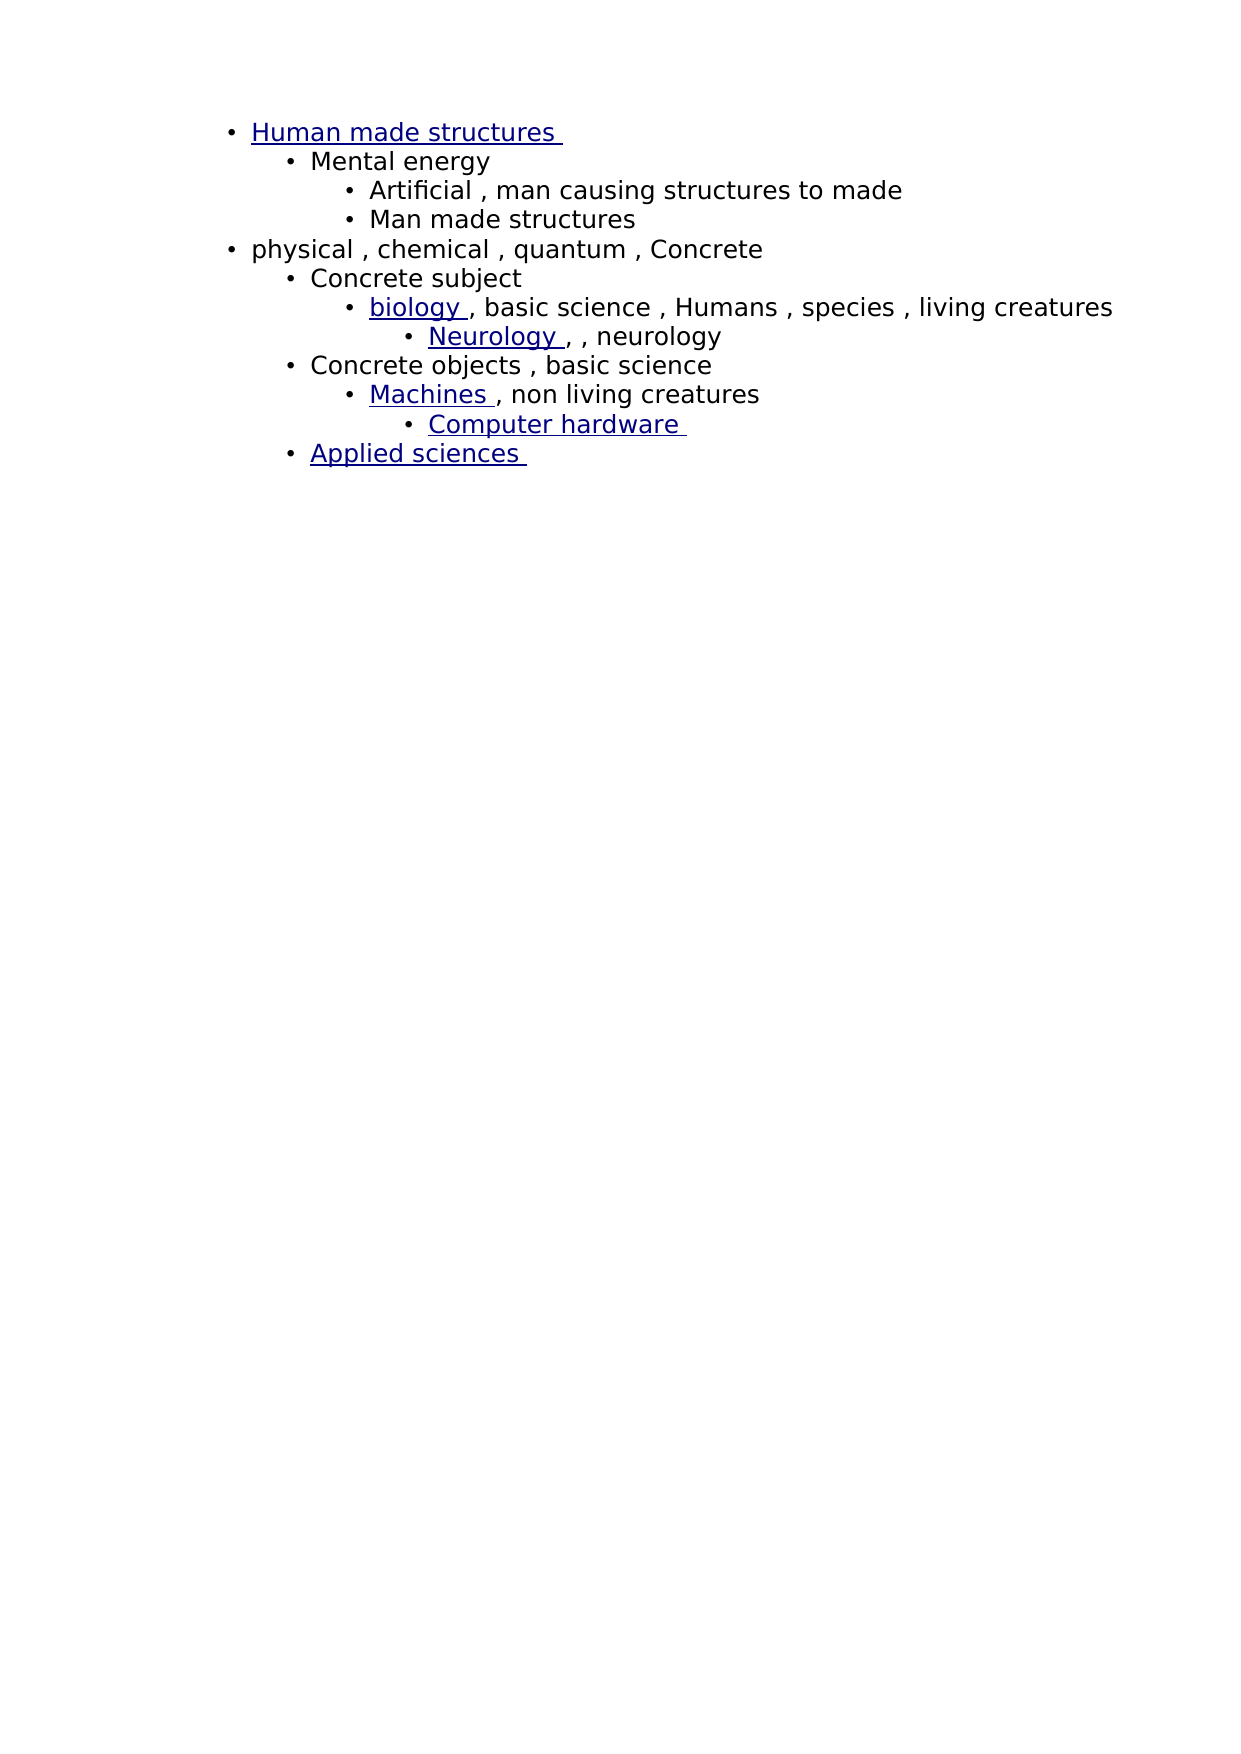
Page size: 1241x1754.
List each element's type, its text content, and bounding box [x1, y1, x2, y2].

list Computer hardware [413, 410, 1122, 439]
list physical , chemical , quantum , Concrete [236, 235, 1122, 264]
list Man made structures [354, 206, 1122, 235]
list Neurology , , neurology [413, 322, 1122, 351]
list biology , basic science , Humans , species , living creatures [354, 293, 1122, 322]
list Machines , non living creatures [354, 381, 1122, 410]
list Human made structures [236, 118, 1122, 147]
list Concrete objects , basic science [295, 351, 1122, 381]
list Applied sciences [295, 439, 1122, 468]
list Artificial , man causing structures to made [354, 176, 1122, 206]
list Mental energy [295, 147, 1122, 176]
list Concrete subject [295, 264, 1122, 293]
